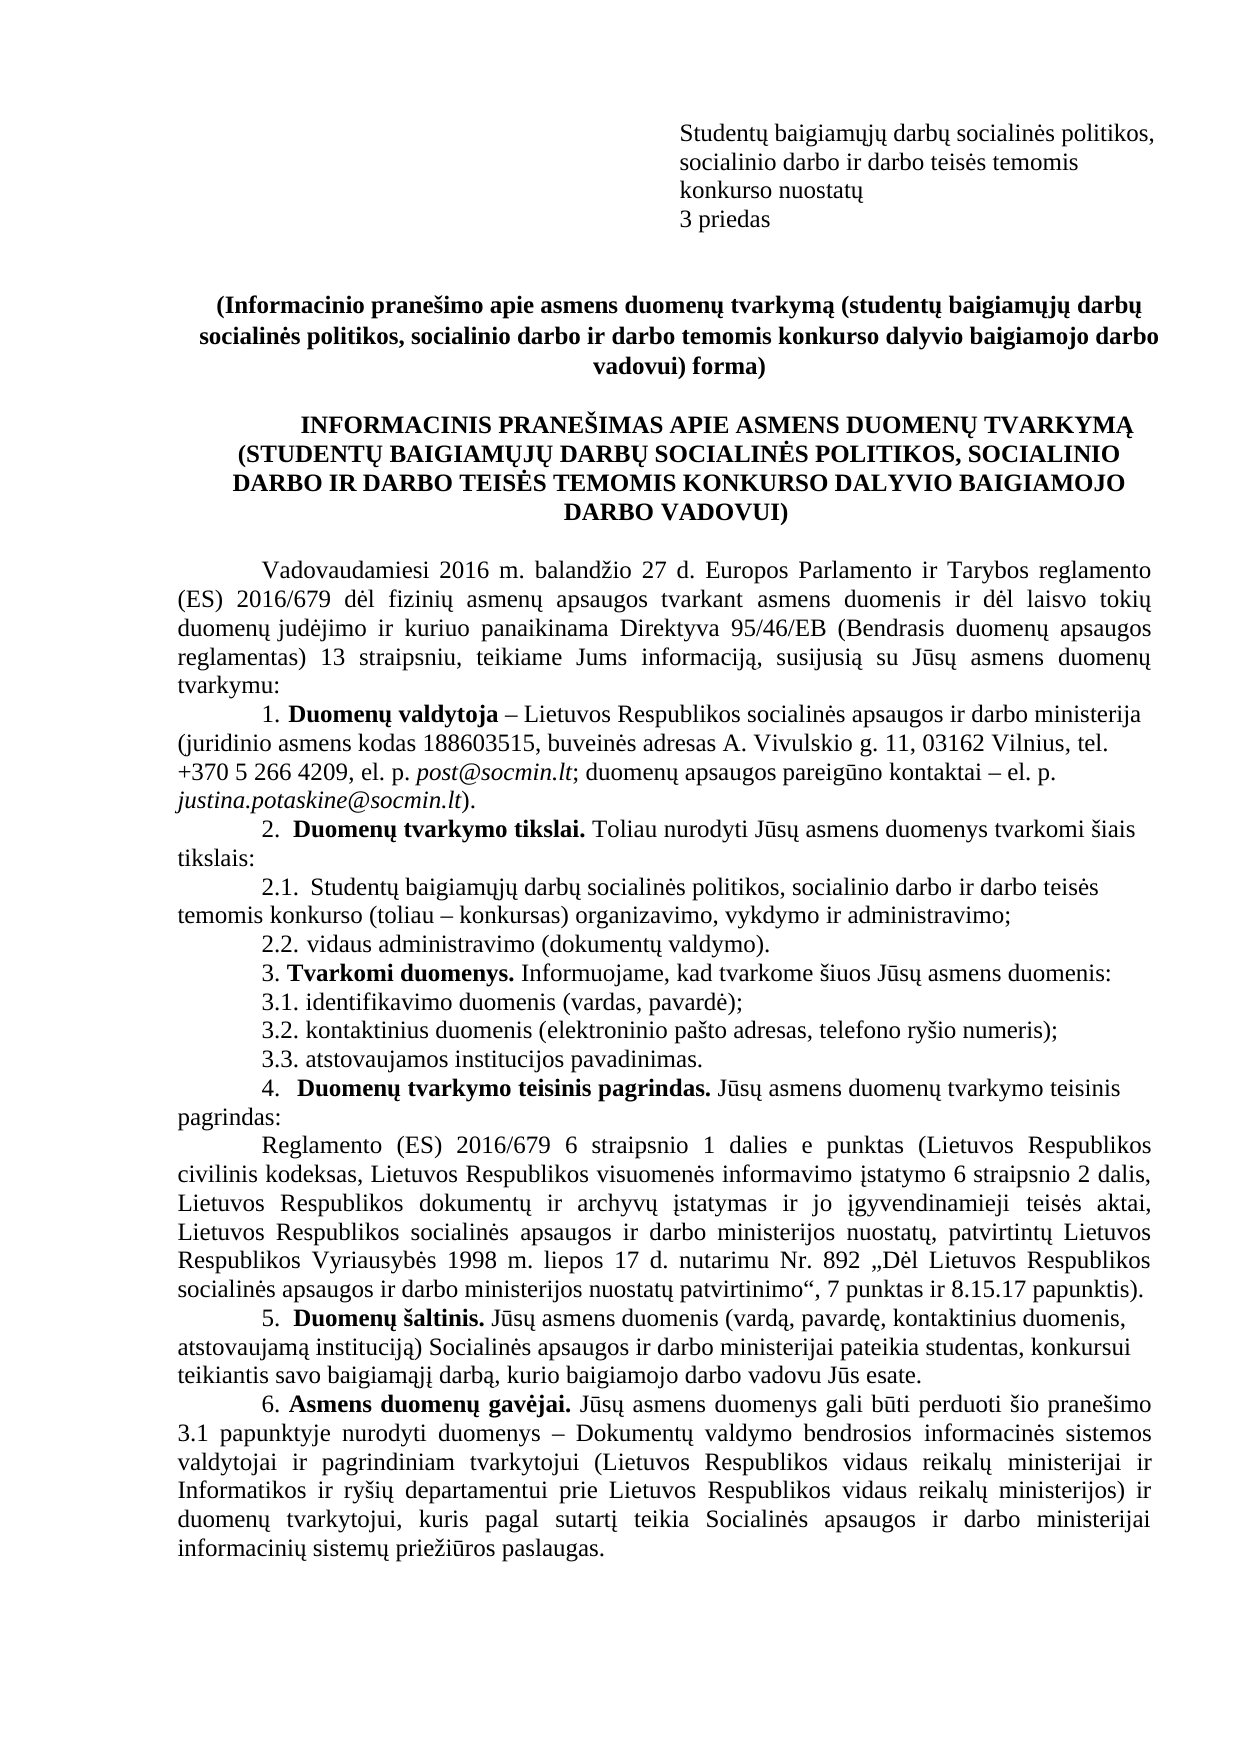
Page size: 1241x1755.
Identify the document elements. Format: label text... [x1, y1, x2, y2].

text Studentų baigiamųjų darbų socialinės politikos, socialinio darbo ir darbo teisės temomis konkurso nuostatų [679, 118, 1174, 204]
text Reglamento (ES) 2016/679 6 straipsnio 1 dalies e punktas (Lietuvos Respublikos civilinis kodeksas, Lietuvos Respublikos visuomenės informavimo įstatymo 6 straipsnio 2 dalis, Lietuvos Respublikos dokumentų ir archyvų įstatymas ir jo įgyvendinamieji teisės aktai, Lietuvos Respublikos socialinės apsaugos ir darbo ministerijos nuostatų, patvirtintų Lietuvos Respublikos Vyriausybės 1998 m. liepos 17 d. nutarimu Nr. 892 „Dėl Lietuvos Respublikos socialinės apsaugos ir darbo ministerijos nuostatų patvirtinimo“, 7 punktas ir 8.15.17 papunktis). [177, 1131, 1152, 1303]
text 2.1. Studentų baigiamųjų darbų socialinės politikos, socialinio darbo ir darbo teisės temomis konkurso (toliau – konkursas) organizavimo, vykdymo ir administravimo; [177, 872, 1152, 929]
text 3.1. identifikavimo duomenis (vardas, pavardė); [177, 987, 1152, 1016]
text 3 priedas [679, 204, 1174, 233]
text 2. Duomenų tvarkymo tikslai. Toliau nurodyti Jūsų asmens duomenys tvarkomi šiais tikslais: [177, 814, 1152, 872]
text 3.2. kontaktinius duomenis (elektroninio pašto adresas, telefono ryšio numeris); [177, 1016, 1152, 1044]
text 1. Duomenų valdytoja – Lietuvos Respublikos socialinės apsaugos ir darbo ministerija (juridinio asmens kodas 188603515, buveinės adresas A. Vivulskio g. 11, 03162 Vilnius, tel. +370 5 266 4209, el. p. post@socmin.lt; duomenų apsaugos pareigūno kontaktai – el. p. justina.potaskine@socmin.lt). [177, 699, 1152, 814]
text 3.3. atstovaujamos institucijos pavadinimas. [177, 1044, 1152, 1073]
text (Informacinio pranešimo apie asmens duomenų tvarkymą (studentų baigiamųjų darbų socialinės politikos, socialinio darbo ir darbo temomis konkurso dalyvio baigiamojo darbo vadovui) forma) [177, 291, 1182, 380]
text 3. Tvarkomi duomenys. Informuojame, kad tvarkome šiuos Jūsų asmens duomenis: [177, 958, 1152, 987]
text 5. Duomenų šaltinis. Jūsų asmens duomenis (vardą, pavardę, kontaktinius duomenis, atstovaujamą instituciją) Socialinės apsaugos ir darbo ministerijai pateikia studentas, konkursui teikiantis savo baigiamąjį darbą, kurio baigiamojo darbo vadovu Jūs esate. [177, 1303, 1152, 1389]
text INFORMACINIS PRANEŠIMAS APIE ASMENS DUOMENŲ TVARKYMĄ (STUDENTŲ BAIGIAMŲJŲ DARBŲ SOCIALINĖS POLITIKOS, SOCIALINIO DARBO IR DARBO TEISĖS TEMOMIS KONKURSO DALYVIO BAIGIAMOJO DARBO VADOVUI) [196, 411, 1162, 526]
text 4. Duomenų tvarkymo teisinis pagrindas. Jūsų asmens duomenų tvarkymo teisinis pagrindas: [177, 1073, 1152, 1131]
text 6. Asmens duomenų gavėjai. Jūsų asmens duomenys gali būti perduoti šio pranešimo 3.1 papunktyje nurodyti duomenys – Dokumentų valdymo bendrosios informacinės sistemos valdytojai ir pagrindiniam tvarkytojui (Lietuvos Respublikos vidaus reikalų ministerijai ir Informatikos ir ryšių departamentui prie Lietuvos Respublikos vidaus reikalų ministerijos) ir duomenų tvarkytojui, kuris pagal sutartį teikia Socialinės apsaugos ir darbo ministerijai informacinių sistemų priežiūros paslaugas. [177, 1389, 1152, 1562]
text 2.2. vidaus administravimo (dokumentų valdymo). [177, 929, 1152, 958]
text Vadovaudamiesi 2016 m. balandžio 27 d. Europos Parlamento ir Tarybos reglamento (ES) 2016/679 dėl fizinių asmenų apsaugos tvarkant asmens duomenis ir dėl laisvo tokių duomenų judėjimo ir kuriuo panaikinama Direktyva 95/46/EB (Bendrasis duomenų apsaugos reglamentas) 13 straipsniu, teikiame Jums informaciją, susijusią su Jūsų asmens duomenų tvarkymu: [177, 556, 1152, 699]
